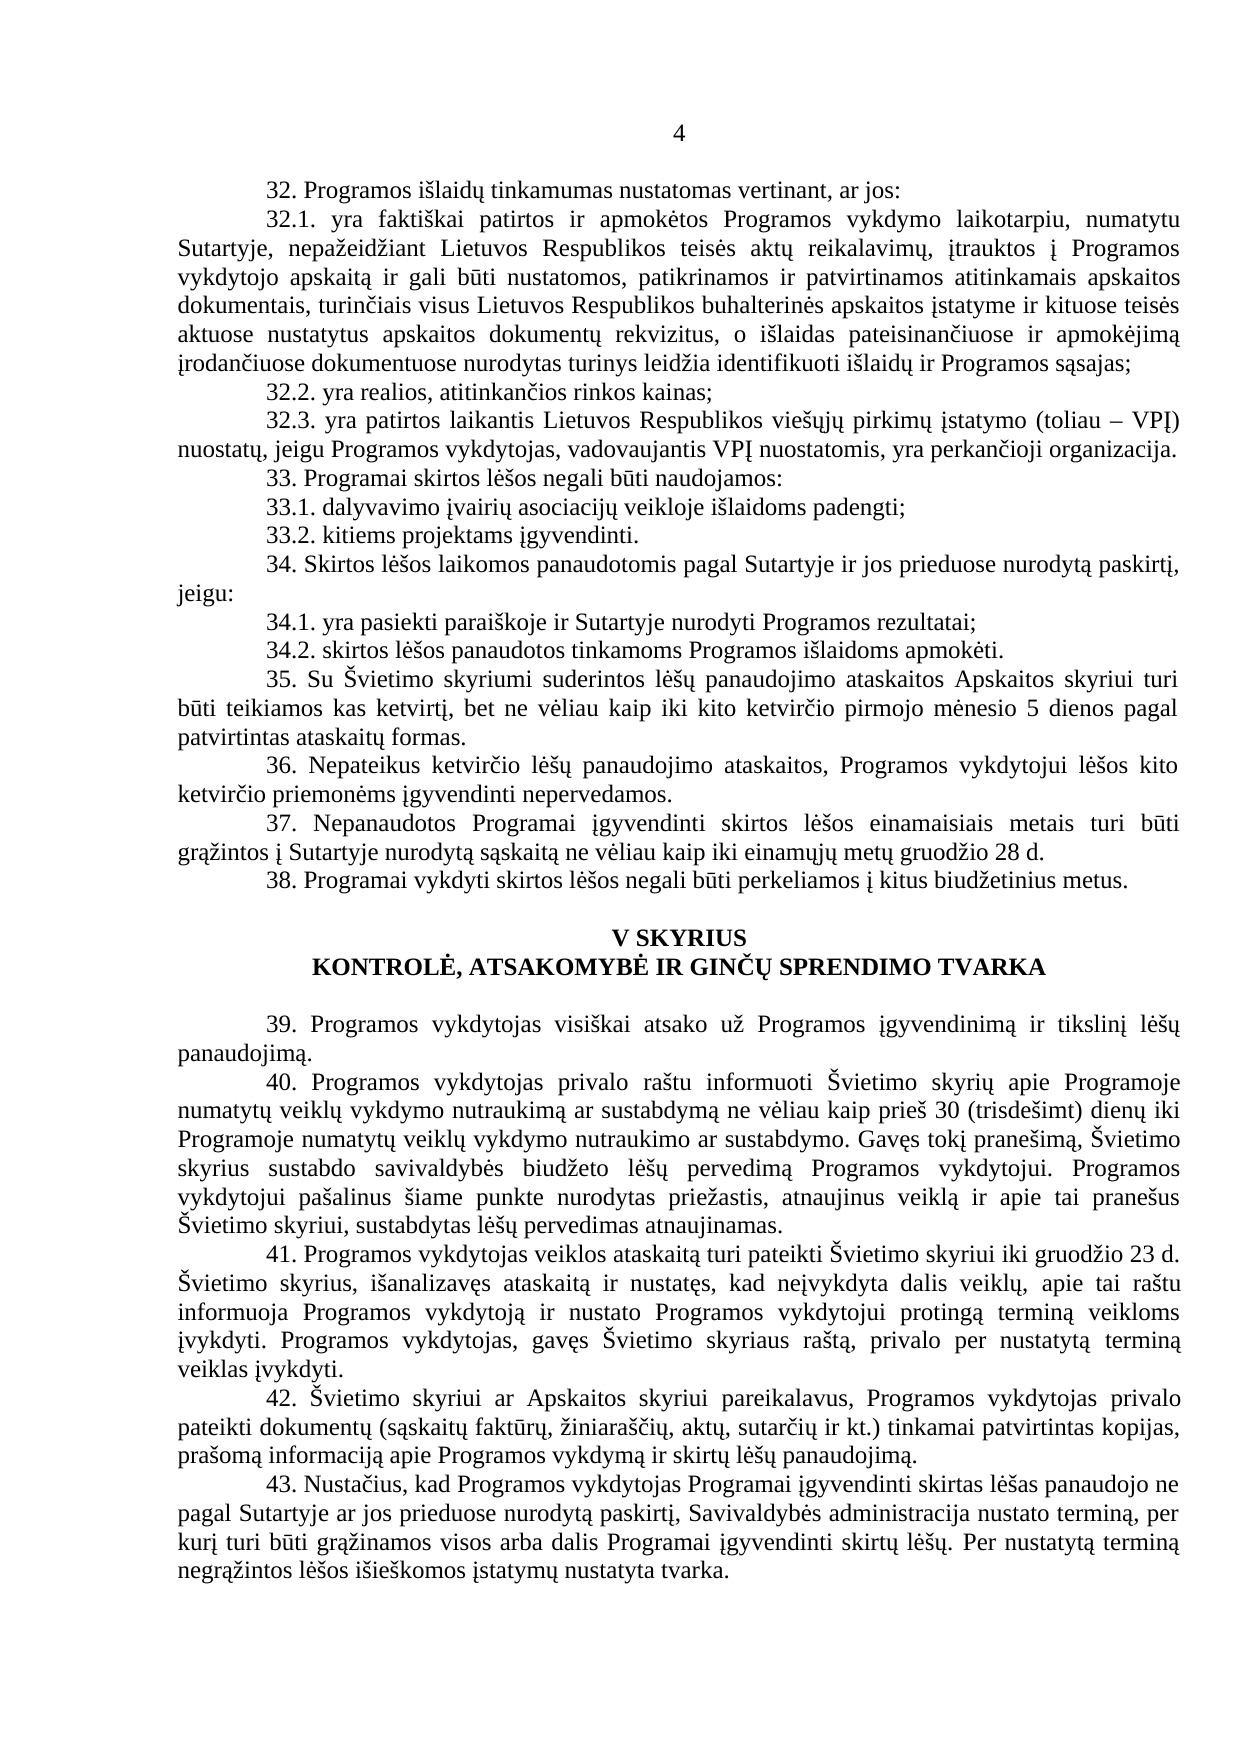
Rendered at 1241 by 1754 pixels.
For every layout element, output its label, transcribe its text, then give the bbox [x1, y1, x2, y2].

text 34. Skirtos lėšos laikomos panaudotomis pagal Sutartyje ir jos prieduose nurodytą paskirtį, jeigu: [177, 549, 1181, 607]
text 42. Švietimo skyriui ar Apskaitos skyriui pareikalavus, Programos vykdytojas privalo pateikti dokumentų (sąskaitų faktūrų, žiniaraščių, aktų, sutarčių ir kt.) tinkamai patvirtintas kopijas, prašomą informaciją apie Programos vykdymą ir skirtų lėšų panaudojimą. [177, 1383, 1181, 1469]
text 38. Programai vykdyti skirtos lėšos negali būti perkeliamos į kitus biudžetinius metus. [177, 866, 1179, 894]
text 33.2. kitiems projektams įgyvendinti. [177, 521, 1181, 549]
text 39. Programos vykdytojas visiškai atsako už Programos įgyvendinimą ir tikslinį lėšų panaudojimą. [177, 1009, 1181, 1067]
text 34.2. skirtos lėšos panaudotos tinkamoms Programos išlaidoms apmokėti. [177, 636, 1181, 664]
text 36. Nepateikus ketvirčio lėšų panaudojimo ataskaitos, Programos vykdytojui lėšos kito ketvirčio priemonėms įgyvendinti nepervedamos. [177, 751, 1179, 808]
text 33.1. dalyvavimo įvairių asociacijų veikloje išlaidoms padengti; [177, 492, 1181, 521]
text 32. Programos išlaidų tinkamumas nustatomas vertinant, ar jos: [177, 176, 1181, 204]
text KONTROLĖ, ATSAKOMYBĖ IR GINČŲ SPRENDIMO TVARKA [177, 952, 1181, 981]
text 41. Programos vykdytojas veiklos ataskaitą turi pateikti Švietimo skyriui iki gruodžio 23 d. Švietimo skyrius, išanalizavęs ataskaitą ir nustatęs, kad neįvykdyta dalis veiklų, apie tai raštu informuoja Programos vykdytoją ir nustato Programos vykdytojui protingą terminą veikloms įvykdyti. Programos vykdytojas, gavęs Švietimo skyriaus raštą, privalo per nustatytą terminą veiklas įvykdyti. [177, 1239, 1181, 1383]
text 40. Programos vykdytojas privalo raštu informuoti Švietimo skyrių apie Programoje numatytų veiklų vykdymo nutraukimą ar sustabdymą ne vėliau kaip prieš 30 (trisdešimt) dienų iki Programoje numatytų veiklų vykdymo nutraukimo ar sustabdymo. Gavęs tokį pranešimą, Švietimo skyrius sustabdo savivaldybės biudžeto lėšų pervedimą Programos vykdytojui. Programos vykdytojui pašalinus šiame punkte nurodytas priežastis, atnaujinus veiklą ir apie tai pranešus Švietimo skyriui, sustabdytas lėšų pervedimas atnaujinamas. [177, 1067, 1181, 1239]
text 32.2. yra realios, atitinkančios rinkos kainas; [177, 377, 1181, 406]
text 32.1. yra faktiškai patirtos ir apmokėtos Programos vykdymo laikotarpiu, numatytu Sutartyje, nepažeidžiant Lietuvos Respublikos teisės aktų reikalavimų, įtrauktos į Programos vykdytojo apskaitą ir gali būti nustatomos, patikrinamos ir patvirtinamos atitinkamais apskaitos dokumentais, turinčiais visus Lietuvos Respublikos buhalterinės apskaitos įstatyme ir kituose teisės aktuose nustatytus apskaitos dokumentų rekvizitus, o išlaidas pateisinančiuose ir apmokėjimą įrodančiuose dokumentuose nurodytas turinys leidžia identifikuoti išlaidų ir Programos sąsajas; [177, 204, 1181, 377]
text 32.3. yra patirtos laikantis Lietuvos Respublikos viešųjų pirkimų įstatymo (toliau – VPĮ) nuostatų, jeigu Programos vykdytojas, vadovaujantis VPĮ nuostatomis, yra perkančioji organizacija. [177, 406, 1181, 463]
text V SKYRIUS [177, 923, 1181, 952]
text 37. Nepanaudotos Programai įgyvendinti skirtos lėšos einamaisiais metais turi būti grąžintos į Sutartyje nurodytą sąskaitą ne vėliau kaip iki einamųjų metų gruodžio 28 d. [177, 808, 1179, 866]
text 33. Programai skirtos lėšos negali būti naudojamos: [177, 463, 1179, 492]
text 43. Nustačius, kad Programos vykdytojas Programai įgyvendinti skirtas lėšas panaudojo ne pagal Sutartyje ar jos prieduose nurodytą paskirtį, Savivaldybės administracija nustato terminą, per kurį turi būti grąžinamos visos arba dalis Programai įgyvendinti skirtų lėšų. Per nustatytą terminą negrąžintos lėšos išieškomos įstatymų nustatyta tvarka. [177, 1469, 1179, 1584]
text 34.1. yra pasiekti paraiškoje ir Sutartyje nurodyti Programos rezultatai; [177, 607, 1181, 636]
text 35. Su Švietimo skyriumi suderintos lėšų panaudojimo ataskaitos Apskaitos skyriui turi būti teikiamos kas ketvirtį, bet ne vėliau kaip iki kito ketvirčio pirmojo mėnesio 5 dienos pagal patvirtintas ataskaitų formas. [177, 664, 1179, 751]
